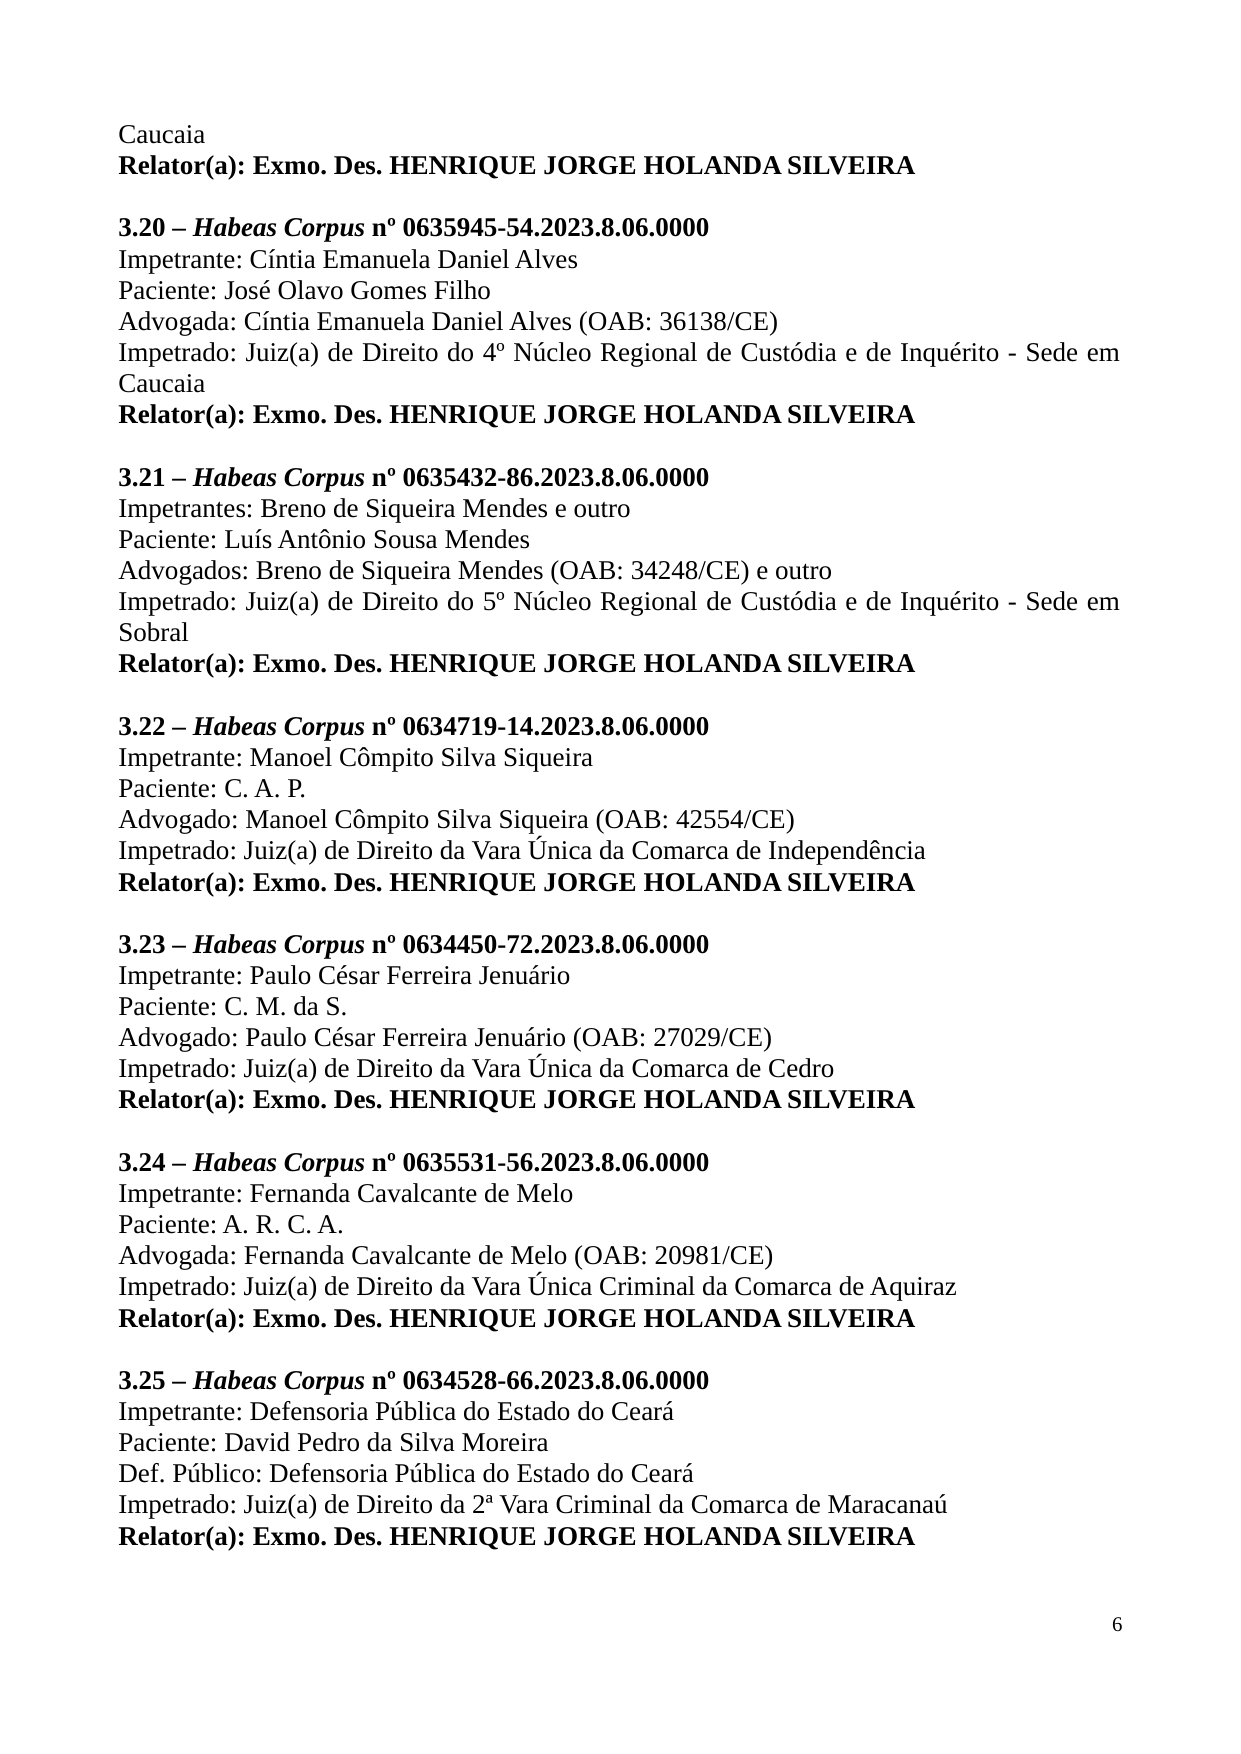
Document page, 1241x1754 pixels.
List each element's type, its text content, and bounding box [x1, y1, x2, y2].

text 3.24 – Habeas Corpus nº 0635531-56.2023.8.06.0000 [118, 1146, 1122, 1177]
text Advogada: Fernanda Cavalcante de Melo (OAB: 20981/CE) [118, 1239, 1122, 1271]
text 3.21 – Habeas Corpus nº 0635432-86.2023.8.06.0000 [118, 461, 1122, 492]
text 3.23 – Habeas Corpus nº 0634450-72.2023.8.06.0000 [118, 928, 1122, 959]
text Paciente: David Pedro da Silva Moreira [118, 1426, 1122, 1457]
text Relator(a): Exmo. Des. HENRIQUE JORGE HOLANDA SILVEIRA [118, 648, 1122, 679]
text Advogada: Cíntia Emanuela Daniel Alves (OAB: 36138/CE) [118, 305, 1122, 336]
text Impetrante: Paulo César Ferreira Jenuário [118, 959, 1122, 990]
text Paciente: C. A. P. [118, 772, 1122, 803]
text Caucaia [118, 118, 1122, 149]
text Relator(a): Exmo. Des. HENRIQUE JORGE HOLANDA SILVEIRA [118, 149, 1122, 180]
text 3.20 – Habeas Corpus nº 0635945-54.2023.8.06.0000 [118, 212, 1122, 243]
text Impetrante: Manoel Cômpito Silva Siqueira [118, 741, 1122, 772]
text 3.22 – Habeas Corpus nº 0634719-14.2023.8.06.0000 [118, 710, 1122, 741]
text Relator(a): Exmo. Des. HENRIQUE JORGE HOLANDA SILVEIRA [118, 866, 1122, 897]
text Impetrante: Defensoria Pública do Estado do Ceará [118, 1395, 1122, 1426]
text Relator(a): Exmo. Des. HENRIQUE JORGE HOLANDA SILVEIRA [118, 398, 1122, 429]
text Paciente: Luís Antônio Sousa Mendes [118, 523, 1122, 554]
text Relator(a): Exmo. Des. HENRIQUE JORGE HOLANDA SILVEIRA [118, 1520, 1122, 1551]
text Impetrado: Juiz(a) de Direito da Vara Única da Comarca de Cedro [118, 1052, 1122, 1084]
text 3.25 – Habeas Corpus nº 0634528-66.2023.8.06.0000 [118, 1364, 1122, 1395]
text Advogados: Breno de Siqueira Mendes (OAB: 34248/CE) e outro [118, 554, 1122, 585]
text Relator(a): Exmo. Des. HENRIQUE JORGE HOLANDA SILVEIRA [118, 1302, 1122, 1333]
text Impetrado: Juiz(a) de Direito do 4º Núcleo Regional de Custódia e de Inquérito - Sede em Caucaia [118, 336, 1122, 398]
text Paciente: A. R. C. A. [118, 1208, 1122, 1239]
text Impetrante: Cíntia Emanuela Daniel Alves [118, 243, 1122, 274]
text Impetrantes: Breno de Siqueira Mendes e outro [118, 492, 1122, 523]
text Advogado: Paulo César Ferreira Jenuário (OAB: 27029/CE) [118, 1021, 1122, 1052]
text Impetrado: Juiz(a) de Direito da Vara Única Criminal da Comarca de Aquiraz [118, 1271, 1122, 1302]
text Impetrado: Juiz(a) de Direito do 5º Núcleo Regional de Custódia e de Inquérito - Sede em Sobral [118, 585, 1122, 648]
text Impetrado: Juiz(a) de Direito da Vara Única da Comarca de Independência [118, 834, 1122, 866]
text Advogado: Manoel Cômpito Silva Siqueira (OAB: 42554/CE) [118, 803, 1122, 834]
text Def. Público: Defensoria Pública do Estado do Ceará [118, 1457, 1122, 1488]
text Impetrado: Juiz(a) de Direito da 2ª Vara Criminal da Comarca de Maracanaú [118, 1488, 1122, 1520]
text Relator(a): Exmo. Des. HENRIQUE JORGE HOLANDA SILVEIRA [118, 1084, 1122, 1115]
text Paciente: C. M. da S. [118, 990, 1122, 1021]
text Paciente: José Olavo Gomes Filho [118, 274, 1122, 305]
text Impetrante: Fernanda Cavalcante de Melo [118, 1177, 1122, 1208]
